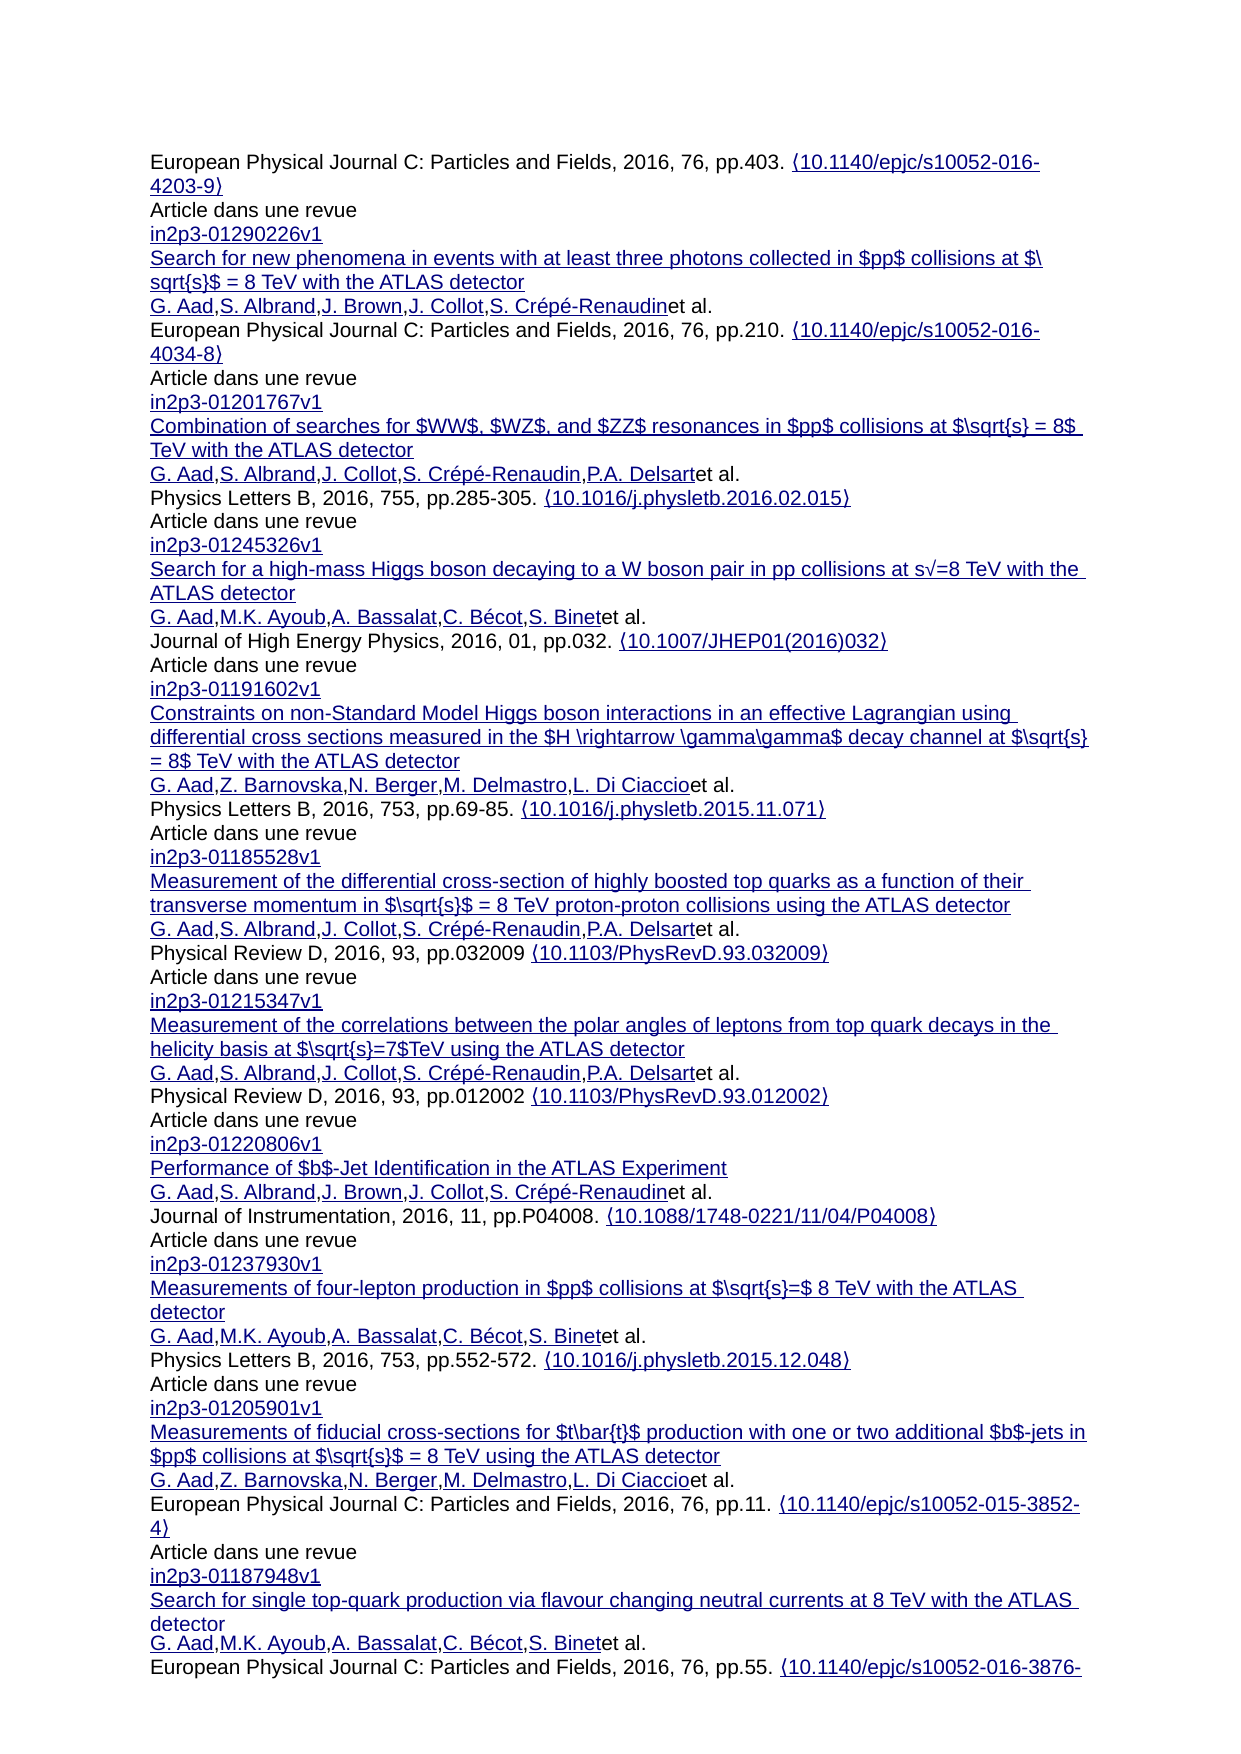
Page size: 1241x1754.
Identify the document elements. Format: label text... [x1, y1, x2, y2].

table_cell Combination of searches for $WW$, $WZ$, and $ZZ$ resonances in $pp$ collisions at $\sqrt{s} = 8$ TeV with the ATLAS detector G. Aad,S. Albrand,J. Collot,S. Crépé-Renaudin,P.A. Delsartet al. Physics Letters B, 2016, 755, pp.285-305. ⟨10.1016/j.physletb.2016.02.015⟩ Article dans une revue in2p3-01245326v1 [150, 414, 1090, 557]
table_cell Constraints on non-Standard Model Higgs boson interactions in an effective Lagrangian using differential cross sections measured in the $H \rightarrow \gamma\gamma$ decay channel at $\sqrt{s} = 8$ TeV with the ATLAS detector G. Aad,Z. Barnovska,N. Berger,M. Delmastro,L. Di Ciaccioet al. Physics Letters B, 2016, 753, pp.69-85. ⟨10.1016/j.physletb.2015.11.071⟩ Article dans une revue in2p3-01185528v1 [150, 701, 1090, 869]
table_cell European Physical Journal C: Particles and Fields, 2016, 76, pp.403. ⟨10.1140/epjc/s10052-016-4203-9⟩ Article dans une revue in2p3-01290226v1 [150, 150, 1090, 246]
table_cell Measurements of four-lepton production in $pp$ collisions at $\sqrt{s}=$ 8 TeV with the ATLAS detector G. Aad,M.K. Ayoub,A. Bassalat,C. Bécot,S. Binetet al. Physics Letters B, 2016, 753, pp.552-572. ⟨10.1016/j.physletb.2015.12.048⟩ Article dans une revue in2p3-01205901v1 [150, 1276, 1090, 1420]
table_cell Measurement of the differential cross-section of highly boosted top quarks as a function of their transverse momentum in $\sqrt{s}$ = 8 TeV proton-proton collisions using the ATLAS detector G. Aad,S. Albrand,J. Collot,S. Crépé-Renaudin,P.A. Delsartet al. Physical Review D, 2016, 93, pp.032009 ⟨10.1103/PhysRevD.93.032009⟩ Article dans une revue in2p3-01215347v1 [150, 869, 1090, 1012]
table_cell Search for new phenomena in events with at least three photons collected in $pp$ collisions at $\sqrt{s}$ = 8 TeV with the ATLAS detector G. Aad,S. Albrand,J. Brown,J. Collot,S. Crépé-Renaudinet al. European Physical Journal C: Particles and Fields, 2016, 76, pp.210. ⟨10.1140/epjc/s10052-016-4034-8⟩ Article dans une revue in2p3-01201767v1 [150, 246, 1090, 413]
table_cell Search for a high-mass Higgs boson decaying to a W boson pair in pp collisions at s√=8 TeV with the ATLAS detector G. Aad,M.K. Ayoub,A. Bassalat,C. Bécot,S. Binetet al. Journal of High Energy Physics, 2016, 01, pp.032. ⟨10.1007/JHEP01(2016)032⟩ Article dans une revue in2p3-01191602v1 [150, 557, 1090, 701]
table_cell Measurements of fiducial cross-sections for $t\bar{t}$ production with one or two additional $b$-jets in $pp$ collisions at $\sqrt{s}$ = 8 TeV using the ATLAS detector G. Aad,Z. Barnovska,N. Berger,M. Delmastro,L. Di Ciaccioet al. European Physical Journal C: Particles and Fields, 2016, 76, pp.11. ⟨10.1140/epjc/s10052-015-3852-4⟩ Article dans une revue in2p3-01187948v1 [150, 1420, 1090, 1587]
table_cell Search for single top-quark production via flavour changing neutral currents at 8 TeV with the ATLAS detector G. Aad,M.K. Ayoub,A. Bassalat,C. Bécot,S. Binetet al. European Physical Journal C: Particles and Fields, 2016, 76, pp.55. ⟨10.1140/epjc/s10052-016-3876- [150, 1588, 1090, 1679]
table_cell Measurement of the correlations between the polar angles of leptons from top quark decays in the helicity basis at $\sqrt{s}=7$TeV using the ATLAS detector G. Aad,S. Albrand,J. Collot,S. Crépé-Renaudin,P.A. Delsartet al. Physical Review D, 2016, 93, pp.012002 ⟨10.1103/PhysRevD.93.012002⟩ Article dans une revue in2p3-01220806v1 [150, 1013, 1090, 1156]
table_cell Performance of $b$-Jet Identification in the ATLAS Experiment G. Aad,S. Albrand,J. Brown,J. Collot,S. Crépé-Renaudinet al. Journal of Instrumentation, 2016, 11, pp.P04008. ⟨10.1088/1748-0221/11/04/P04008⟩ Article dans une revue in2p3-01237930v1 [150, 1156, 1090, 1276]
